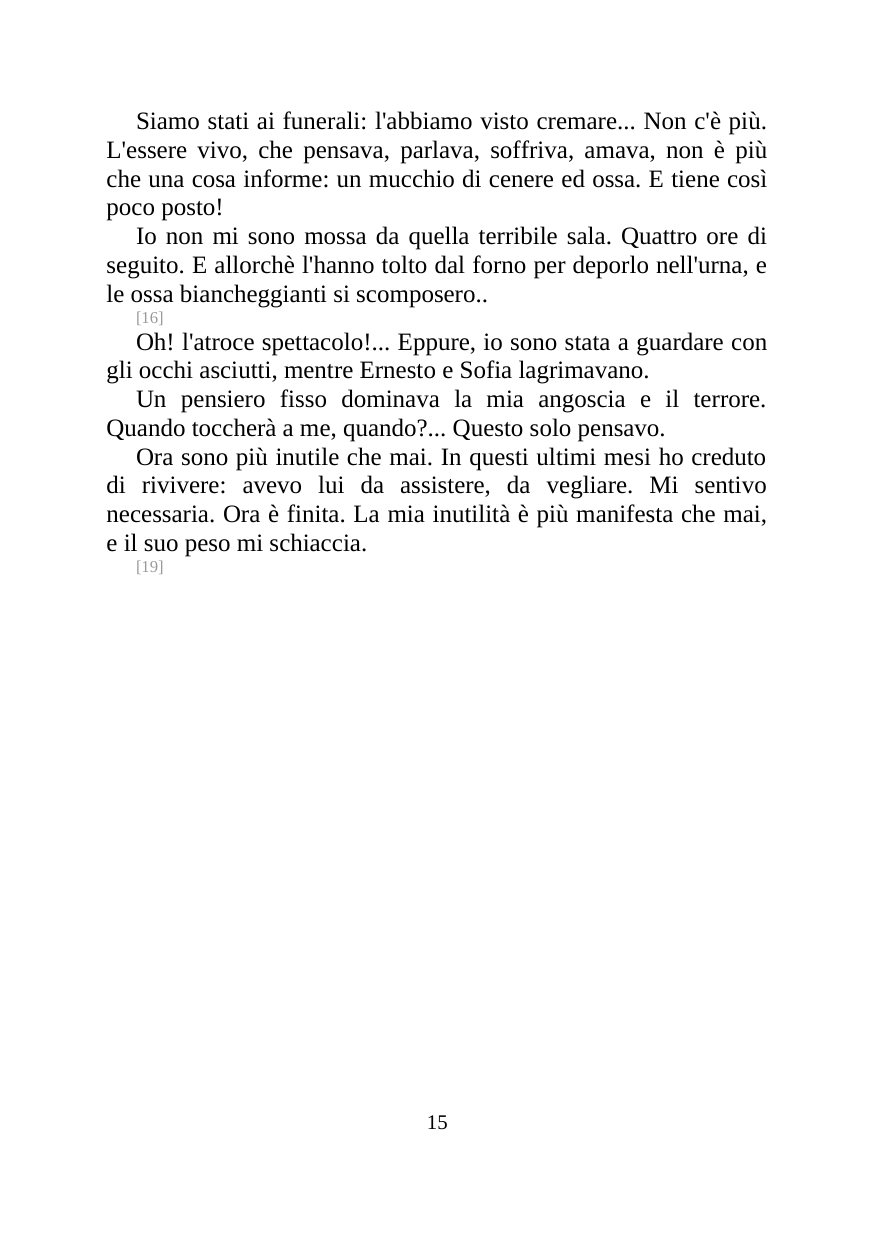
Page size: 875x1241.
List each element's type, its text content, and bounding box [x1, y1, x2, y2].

text Io non mi sono mossa da quella terribile sala. Quattro ore di seguito. E allorchè l'hanno tolto dal forno per deporlo nell'urna, e le ossa biancheggianti si scomposero.. [106, 221, 768, 307]
text Ora sono più inutile che mai. In questi ultimi mesi ho creduto di rivivere: avevo lui da assistere, da vegliare. Mi sentivo necessaria. Ora è finita. La mia inutilità è più manifesta che mai, e il suo peso mi schiaccia. [106, 442, 768, 557]
text [19] [164, 557, 768, 576]
text [19] [106, 557, 136, 576]
text [16] [106, 307, 768, 327]
text Siamo stati ai funerali: l'abbiamo visto cremare... Non c'è più. L'essere vivo, che pensava, parlava, soffriva, amava, non è più che una cosa informe: un mucchio di cenere ed ossa. E tiene così poco posto! [106, 106, 768, 221]
text Un pensiero fisso dominava la mia angoscia e il terrore. Quando toccherà a me, quando?... Questo solo pensavo. [106, 384, 768, 442]
text Oh! l'atroce spettacolo!... Eppure, io sono stata a guardare con gli occhi asciutti, mentre Ernesto e Sofia lagrimavano. [106, 327, 768, 384]
